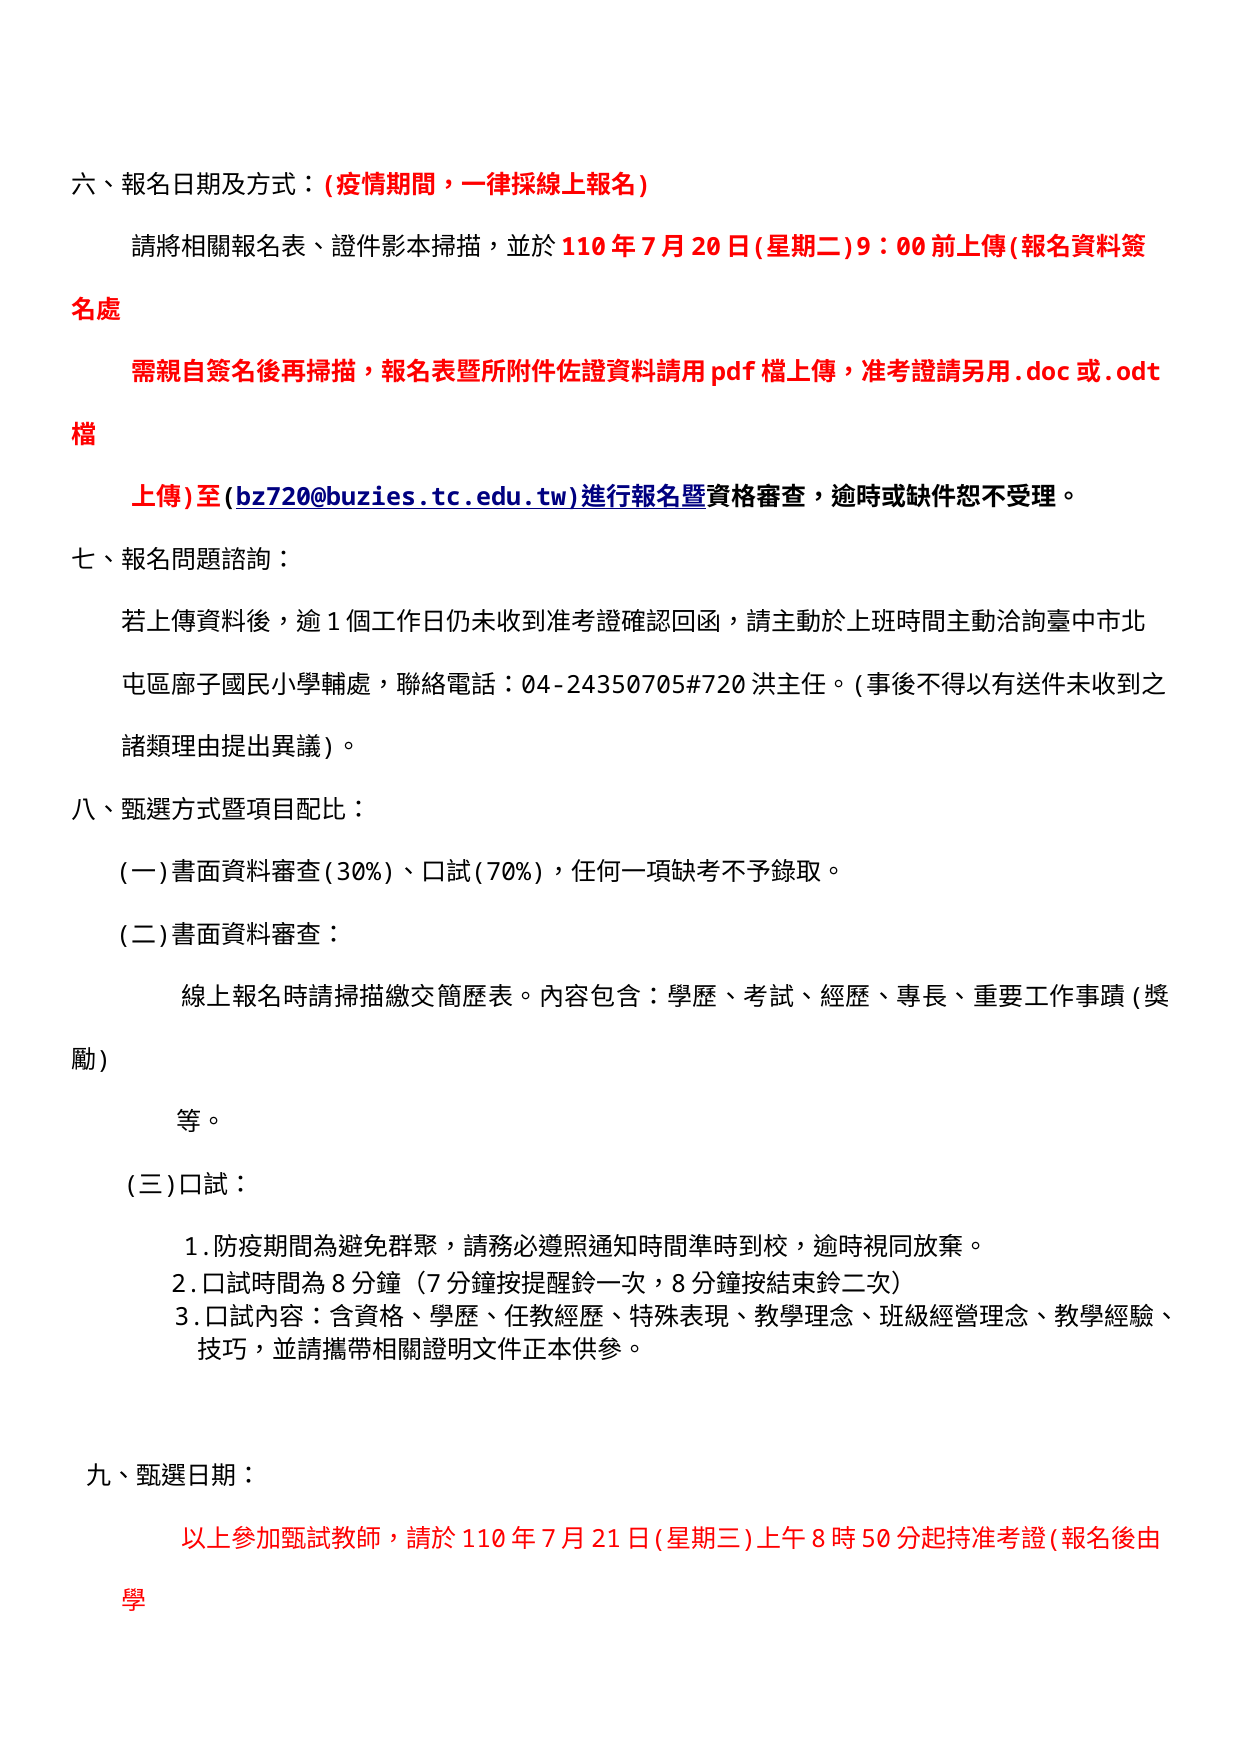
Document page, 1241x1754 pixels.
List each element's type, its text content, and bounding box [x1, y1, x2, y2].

text (三)口試： [71, 1141, 1169, 1203]
text 六、報名日期及方式：(疫情期間，一律採線上報名) [71, 141, 1169, 203]
text 九、甄選日期： [71, 1432, 1169, 1495]
text 需親自簽名後再掃描，報名表暨所附件佐證資料請用pdf檔上傳，准考證請另用.doc或.odt檔 [71, 328, 1169, 453]
text 以上參加甄試教師，請於110年7月21日(星期三)上午8時50分起持准考證(報名後由學 [121, 1495, 1169, 1620]
text (一)書面資料審查(30%)、口試(70%)，任何一項缺考不予錄取。 [71, 828, 1169, 891]
text 請將相關報名表、證件影本掃描，並於110年7月20日(星期二)9：00前上傳(報名資料簽名處 [71, 203, 1169, 328]
text 八、甄選方式暨項目配比： [71, 766, 1169, 828]
text 3.口試內容：含資格、學歷、任教經歷、特殊表現、教學理念、班級經營理念、教學經驗、技巧，並請攜帶相關證明文件正本供參。 [174, 1299, 1169, 1366]
text 若上傳資料後，逾1個工作日仍未收到准考證確認回函，請主動於上班時間主動洽詢臺中市北屯區廍子國民小學輔處，聯絡電話：04-24350705#720洪主任。(事後不得以有送件未收到之諸類理由提出異議)。 [121, 578, 1169, 766]
text 1.防疫期間為避免群聚，請務必遵照通知時間準時到校，逾時視同放棄。 [71, 1203, 1169, 1266]
text 等。 [71, 1078, 1169, 1141]
text 線上報名時請掃描繳交簡歷表。內容包含：學歷、考試、經歷、專長、重要工作事蹟(獎勵) [71, 953, 1169, 1078]
text 七、報名問題諮詢： [71, 516, 1169, 578]
text 上傳)至(bz720@buzies.tc.edu.tw)進行報名暨資格審查，逾時或缺件恕不受理。 [71, 453, 1169, 516]
text 2.口試時間為8分鐘（7分鐘按提醒鈴一次，8分鐘按結束鈴二次） [171, 1266, 1169, 1299]
text (二)書面資料審查： [71, 891, 1169, 953]
